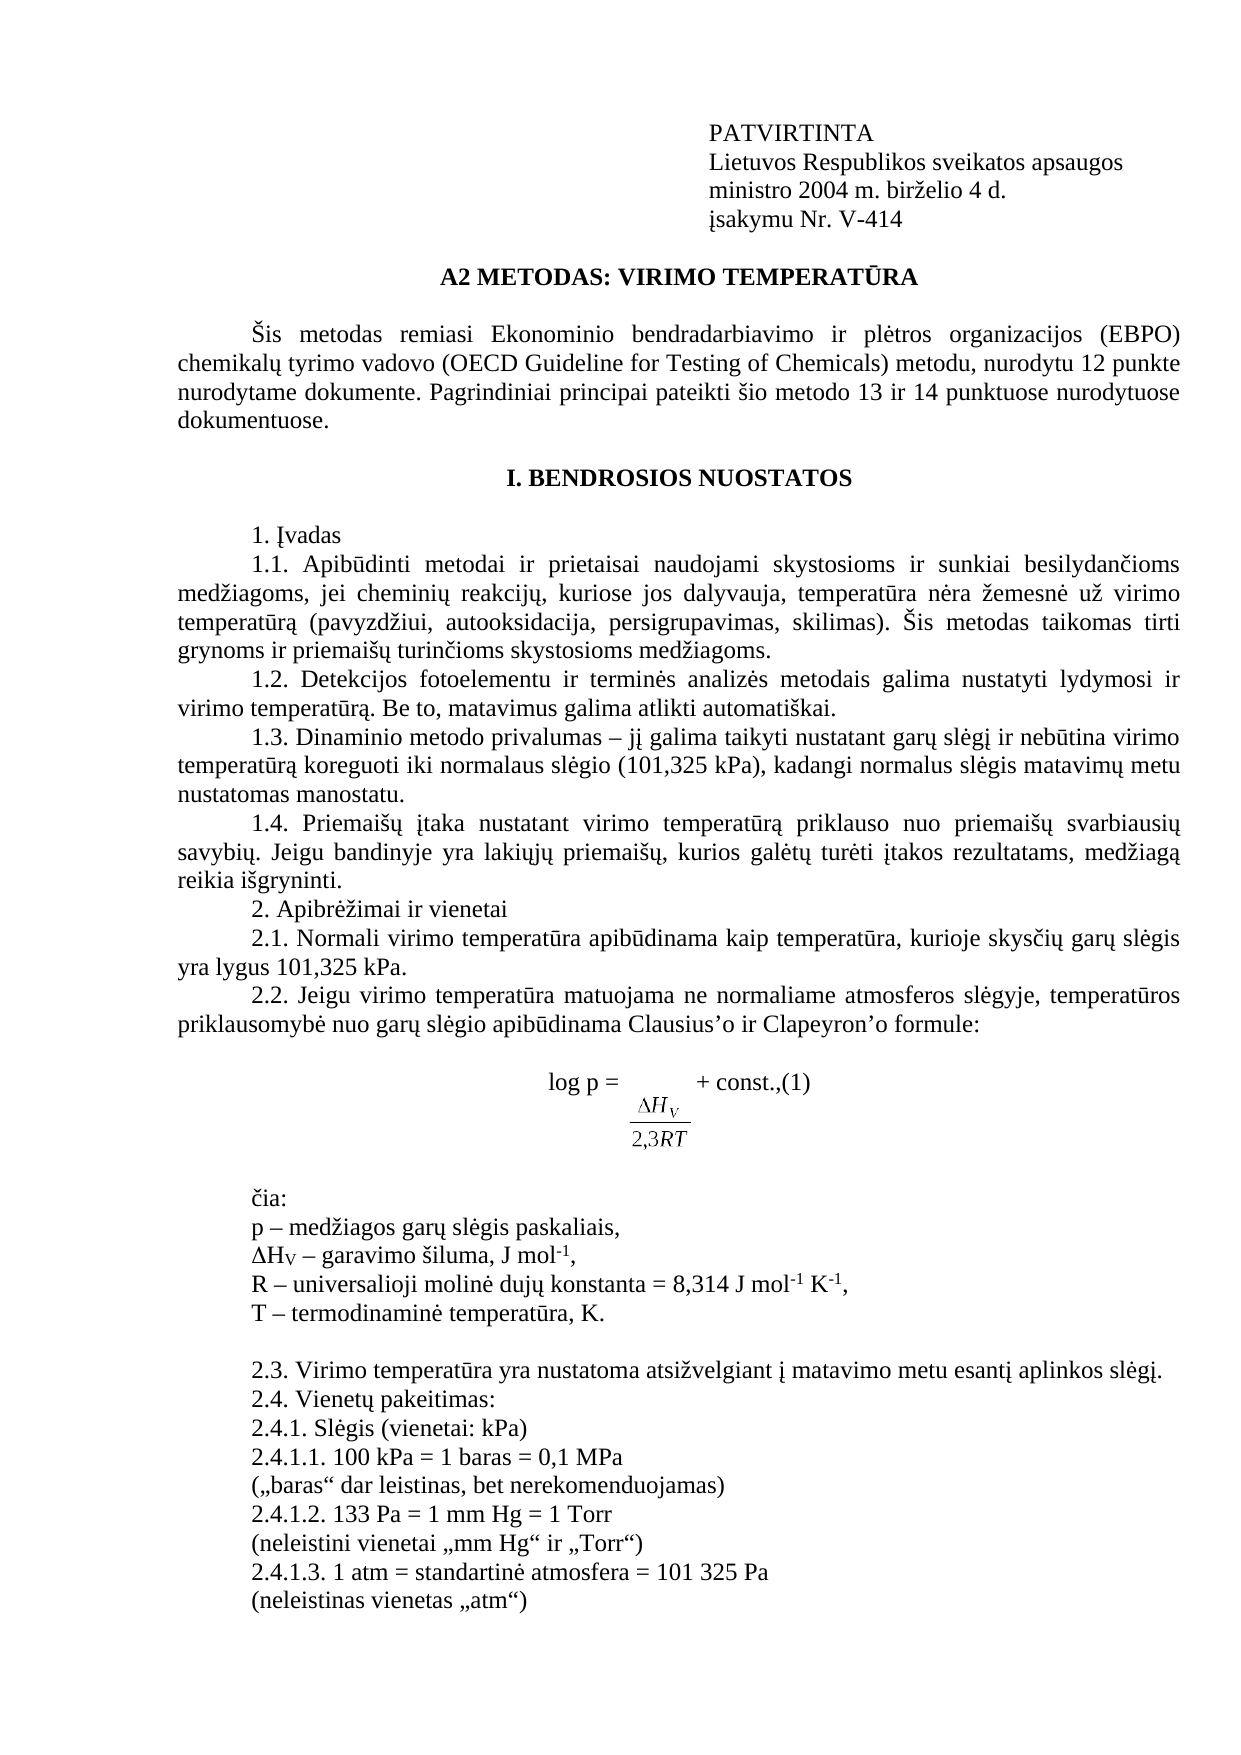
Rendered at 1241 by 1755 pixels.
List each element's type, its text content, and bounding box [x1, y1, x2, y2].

text 2.4.1.1. 100 kPa = 1 baras = 0,1 MPa [177, 1442, 1181, 1470]
text 1.4. Priemaišų įtaka nustatant virimo temperatūrą priklauso nuo priemaišų svarbiausių savybių. Jeigu bandinyje yra lakiųjų priemaišų, kurios galėtų turėti įtakos rezultatams, medžiagą reikia išgryninti. [177, 808, 1181, 894]
text PATVIRTINTA [177, 118, 1181, 147]
text R – universalioji molinė dujų konstanta = 8,314 J mol-1 K-1, [177, 1269, 1181, 1298]
text A2 METODAS: VIRIMO TEMPERATŪRA [177, 262, 1181, 291]
text ministro 2004 m. birželio 4 d. [177, 176, 1181, 204]
text log p = + const.,(1) [177, 1067, 1181, 1154]
text 2.4.1.2. 133 Pa = 1 mm Hg = 1 Torr [177, 1499, 1181, 1528]
text HV – garavimo šiluma, J mol-1, [177, 1240, 1181, 1269]
text 2.4.1. Slėgis (vienetai: kPa) [177, 1413, 1181, 1442]
text 2. Apibrėžimai ir vienetai [177, 894, 1181, 923]
text 2.4.1.3. 1 atm = standartinė atmosfera = 101 325 Pa [177, 1557, 1181, 1585]
text 1.1. Apibūdinti metodai ir prietaisai naudojami skystosioms ir sunkiai besilydančioms medžiagoms, jei cheminių reakcijų, kuriose jos dalyvauja, temperatūra nėra žemesnė už virimo temperatūrą (pavyzdžiui, autooksidacija, persigrupavimas, skilimas). Šis metodas taikomas tirti grynoms ir priemaišų turinčioms skystosioms medžiagoms. [177, 549, 1181, 664]
text 2.4. Vienetų pakeitimas: [177, 1384, 1181, 1413]
text 1. Įvadas [177, 521, 1181, 549]
text 2.2. Jeigu virimo temperatūra matuojama ne normaliame atmosferos slėgyje, temperatūros priklausomybė nuo garų slėgio apibūdinama Clausius’o ir Clapeyron’o formule: [177, 981, 1181, 1038]
text Lietuvos Respublikos sveikatos apsaugos [177, 147, 1181, 176]
text 1.3. Dinaminio metodo privalumas – jį galima taikyti nustatant garų slėgį ir nebūtina virimo temperatūrą koreguoti iki normalaus slėgio (101,325 kPa), kadangi normalus slėgis matavimų metu nustatomas manostatu. [177, 722, 1181, 808]
text T – termodinaminė temperatūra, K. [177, 1298, 1181, 1327]
text įsakymu Nr. V-414 [177, 204, 1181, 233]
text 2.1. Normali virimo temperatūra apibūdinama kaip temperatūra, kurioje skysčių garų slėgis yra lygus 101,325 kPa. [177, 923, 1181, 981]
text 1.2. Detekcijos fotoelementu ir terminės analizės metodais galima nustatyti lydymosi ir virimo temperatūrą. Be to, matavimus galima atlikti automatiškai. [177, 664, 1181, 722]
text 2.3. Virimo temperatūra yra nustatoma atsižvelgiant į matavimo metu esantį aplinkos slėgį. [177, 1355, 1181, 1384]
text (neleistinas vienetas „atm“) [177, 1585, 1181, 1614]
text čia: [177, 1183, 1181, 1212]
text Šis metodas remiasi Ekonominio bendradarbiavimo ir plėtros organizacijos (EBPO) chemikalų tyrimo vadovo (OECD Guideline for Testing of Chemicals) metodu, nurodytu 12 punkte nurodytame dokumente. Pagrindiniai principai pateikti šio metodo 13 ir 14 punktuose nurodytuose dokumentuose. [177, 319, 1181, 434]
text („baras“ dar leistinas, bet nerekomenduojamas) [177, 1470, 1181, 1499]
text p – medžiagos garų slėgis paskaliais, [177, 1212, 1181, 1240]
text I. BENDROSIOS NUOSTATOS [177, 463, 1181, 492]
text (neleistini vienetai „mm Hg“ ir „Torr“) [177, 1528, 1181, 1557]
